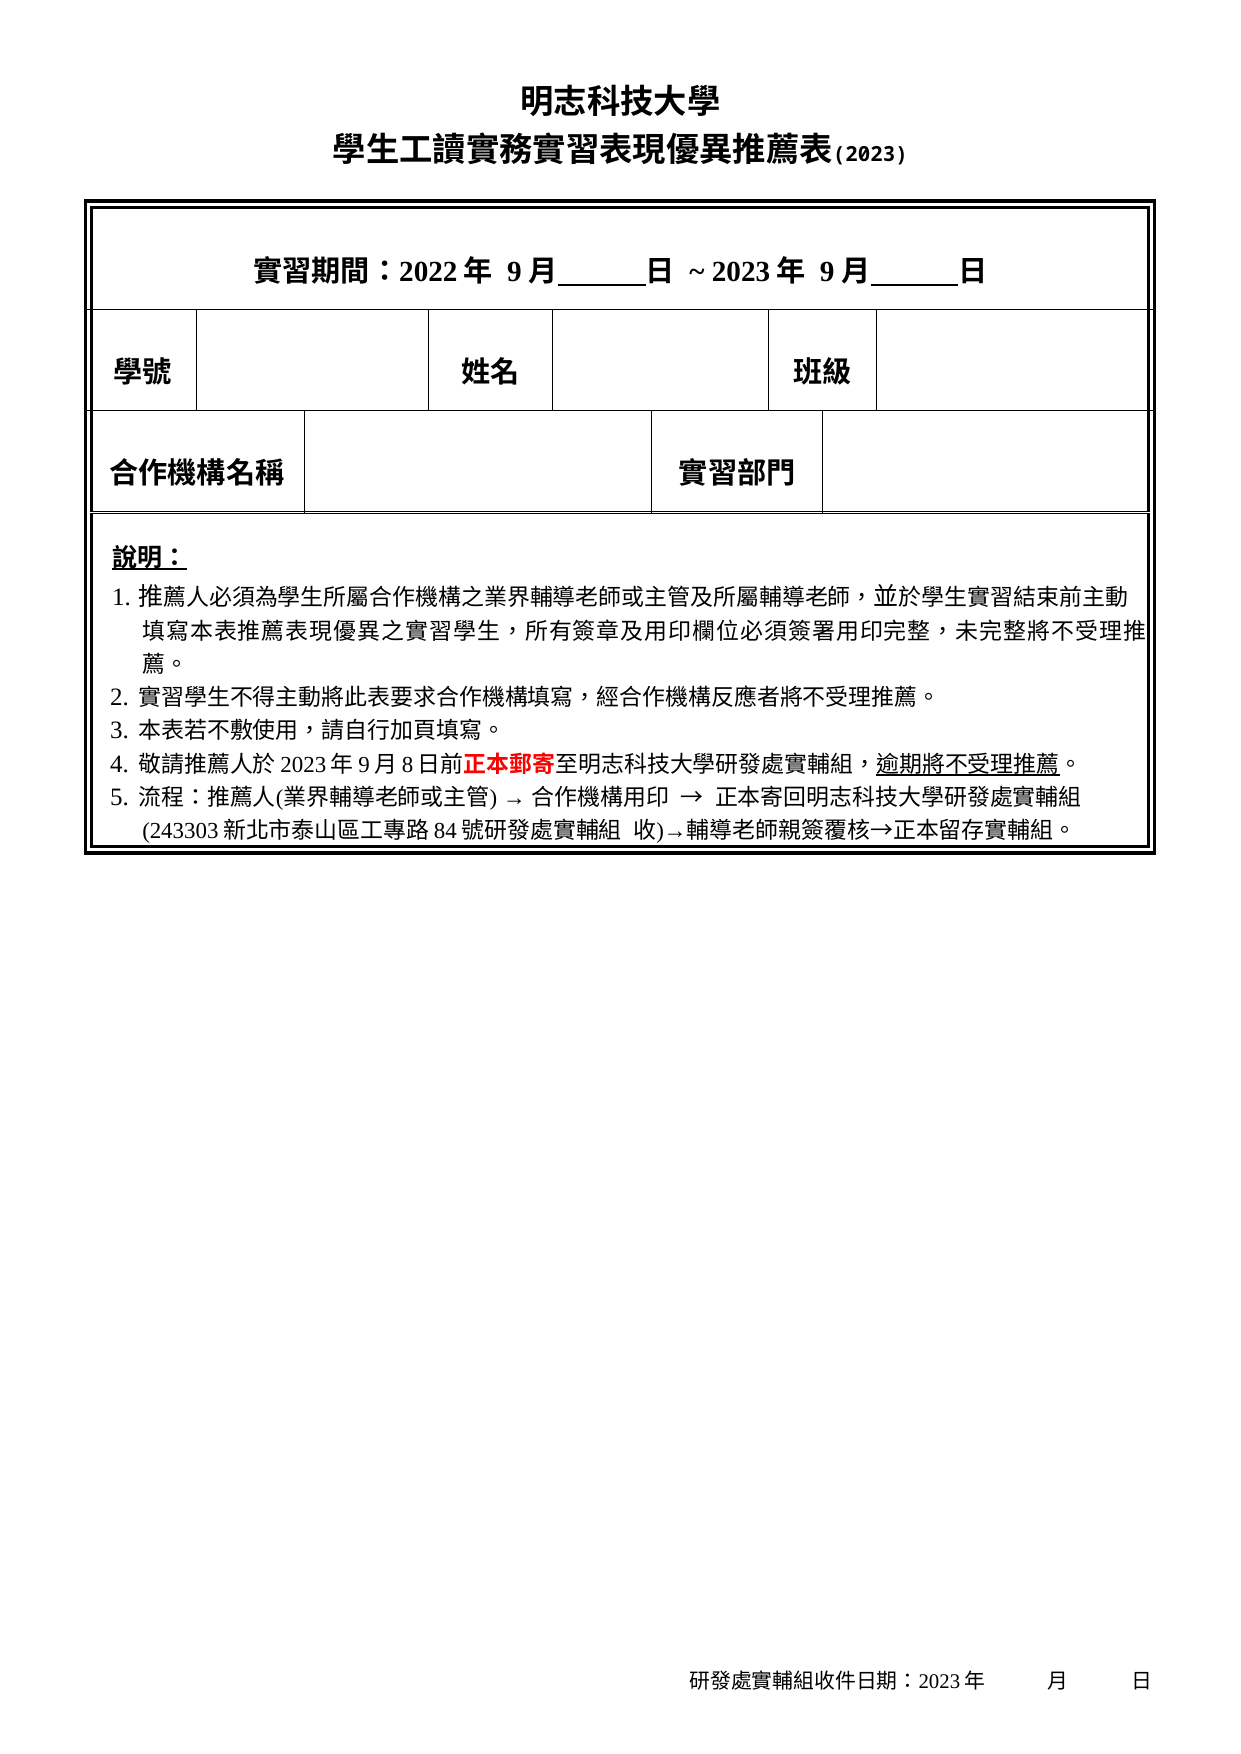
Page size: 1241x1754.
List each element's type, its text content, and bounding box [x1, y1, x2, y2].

table_cell [197, 310, 428, 410]
table_cell [877, 310, 1147, 410]
table_cell [553, 310, 768, 410]
table_cell [823, 411, 1147, 511]
table_cell 姓名 [429, 310, 552, 410]
table_cell 班級 [769, 310, 876, 410]
table_cell 學號 [93, 310, 196, 410]
table_cell 合作機構名稱 [93, 411, 304, 511]
table_cell [305, 411, 651, 511]
table_cell 實習部門 [652, 411, 822, 511]
table_header 實習期間：2022年 9 月 日 ~ 2023年 9 月 日 [89, 203, 1152, 309]
table_cell 說明： 推薦人必須為學生所屬合作機構之業界輔導老師或主管及所屬輔導老師，並於學生實習結束前主動 填寫本表推薦表現優異之實習學生，所有簽章及用印欄位必須簽署用印完整，未完整將不受理推薦。 實習學生不得主動將此表要求合作機構填寫，經合作機構反應者將不受理推薦。 本表若不敷使用，請自行加頁填寫。 敬請推薦人於2023年9月8日前正本郵寄至明志科技大學研發處實輔組，逾期將不受理推薦。 流程：推薦人(業界輔導老師或主管) → 合作機構用印 → 正本寄回明志科技大學研發處實輔組 (243303新北市泰山區工專路84號研發處實輔組 收)→輔導老師親簽覆核→正本留存實輔組。 [93, 514, 1147, 845]
